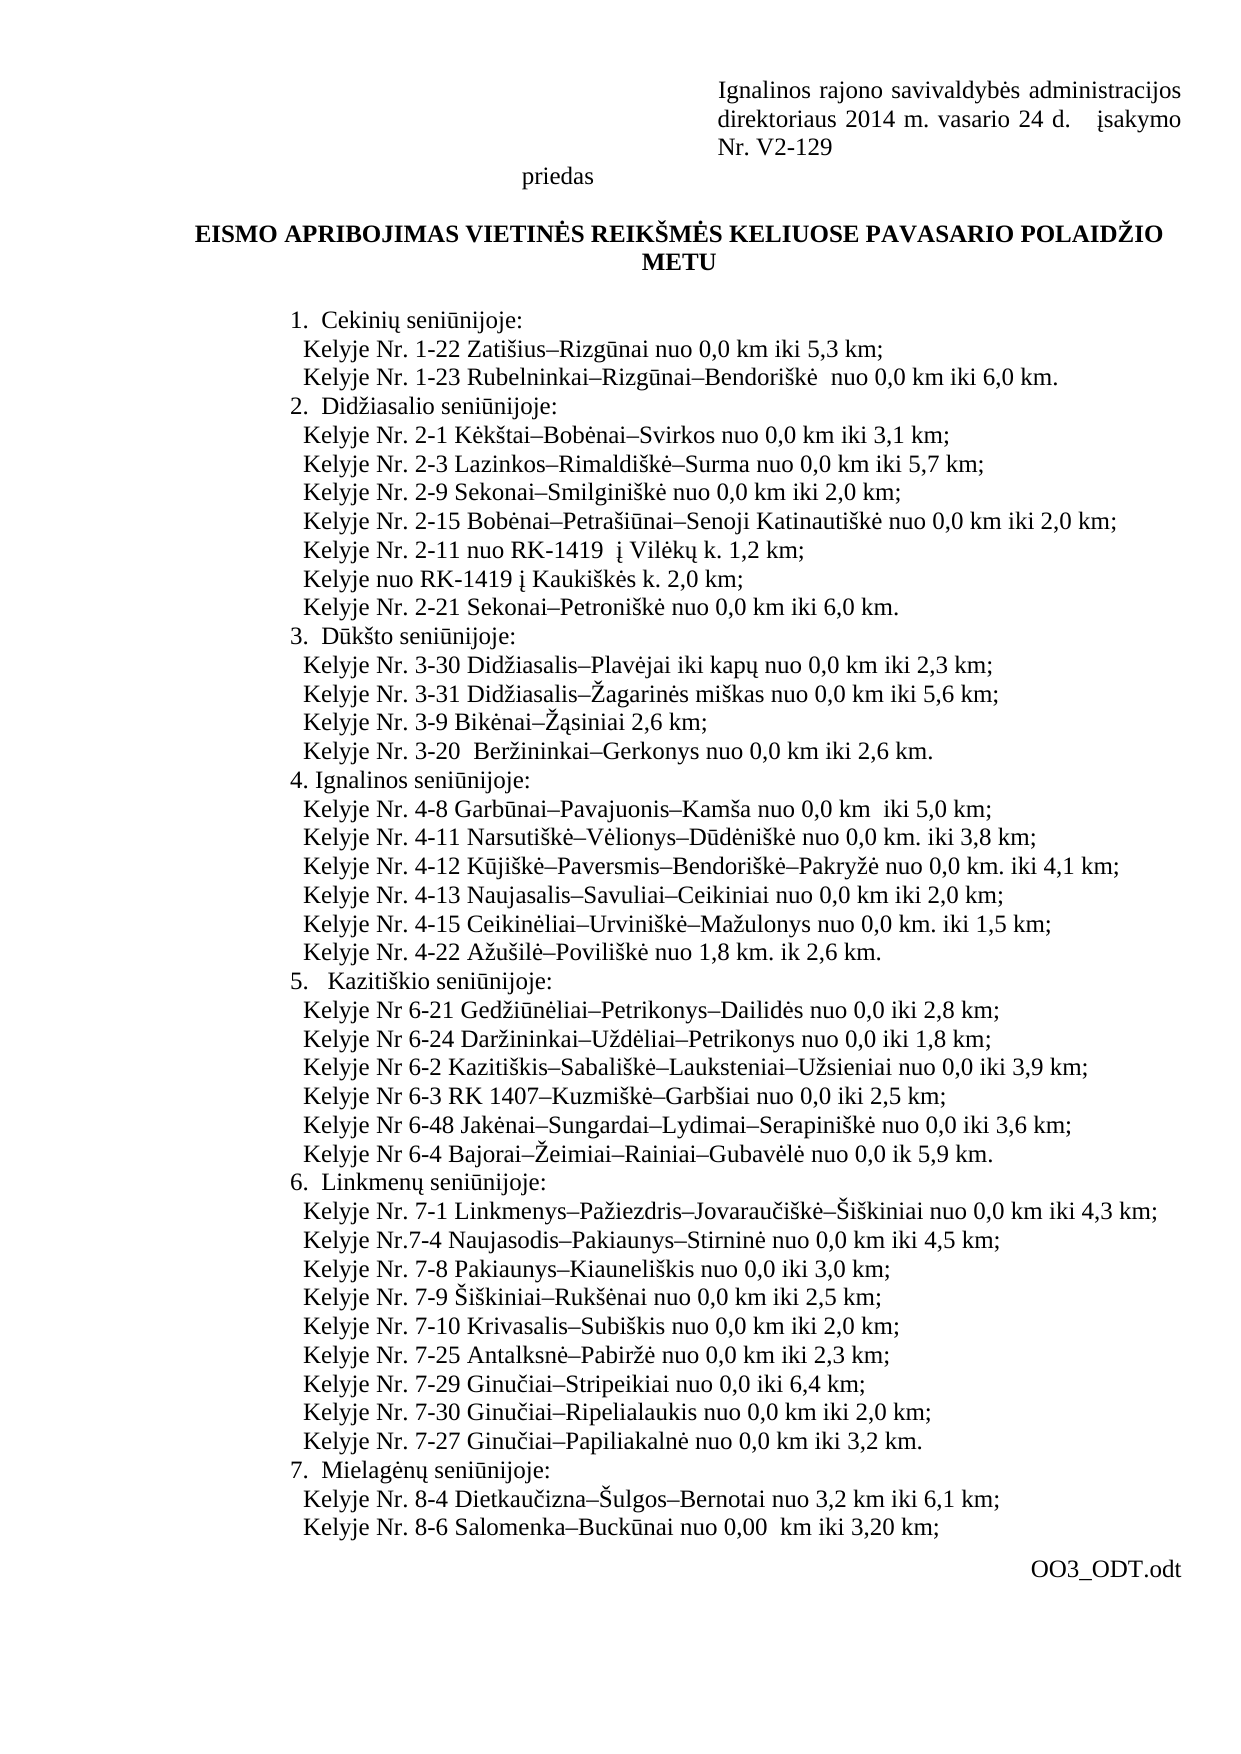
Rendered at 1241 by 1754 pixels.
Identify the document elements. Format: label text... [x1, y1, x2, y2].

text Kelyje Nr. 4-15 Ceikinėliai–Urviniškė–Mažulonys nuo 0,0 km. iki 1,5 km; [177, 909, 1181, 937]
text Kelyje Nr. 7-29 Ginučiai–Stripeikiai nuo 0,0 iki 6,4 km; [177, 1369, 1181, 1397]
text Kelyje Nr 6-2 Kazitiškis–Sabališkė–Lauksteniai–Užsieniai nuo 0,0 iki 3,9 km; [177, 1052, 1181, 1081]
text 6. Linkmenų seniūnijoje: [177, 1167, 1181, 1196]
text priedas [177, 161, 1181, 190]
text Kelyje Nr. 4-13 Naujasalis–Savuliai–Ceikiniai nuo 0,0 km iki 2,0 km; [177, 880, 1181, 909]
text Kelyje Nr 6-3 RK 1407–Kuzmiškė–Garbšiai nuo 0,0 iki 2,5 km; [177, 1081, 1181, 1110]
text Kelyje Nr 6-4 Bajorai–Žeimiai–Rainiai–Gubavėlė nuo 0,0 ik 5,9 km. [177, 1139, 1181, 1167]
text Kelyje Nr. 2-1 Kėkštai–Bobėnai–Svirkos nuo 0,0 km iki 3,1 km; [177, 420, 1181, 449]
text Kelyje Nr. 2-3 Lazinkos–Rimaldiškė–Surma nuo 0,0 km iki 5,7 km; [177, 449, 1181, 477]
text Kelyje Nr 6-48 Jakėnai–Sungardai–Lydimai–Serapiniškė nuo 0,0 iki 3,6 km; [177, 1110, 1181, 1139]
text Kelyje Nr. 1-22 Zatišius–Rizgūnai nuo 0,0 km iki 5,3 km; [177, 334, 1181, 362]
text Kelyje Nr. 3-31 Didžiasalis–Žagarinės miškas nuo 0,0 km iki 5,6 km; [177, 679, 1181, 707]
text 1. Cekinių seniūnijoje: [177, 305, 1181, 334]
text Ignalinos rajono savivaldybės administracijos direktoriaus 2014 m. vasario 24 d. įsakymo Nr. V2-129 [717, 75, 1181, 161]
text Kelyje Nr 6-24 Daržininkai–Uždėliai–Petrikonys nuo 0,0 iki 1,8 km; [177, 1024, 1181, 1052]
text Kelyje Nr. 3-20 Beržininkai–Gerkonys nuo 0,0 km iki 2,6 km. [177, 736, 1181, 765]
text 3. Dūkšto seniūnijoje: [177, 621, 1181, 650]
text Kelyje Nr. 2-9 Sekonai–Smilginiškė nuo 0,0 km iki 2,0 km; [177, 477, 1181, 506]
text Kelyje Nr. 2-15 Bobėnai–Petrašiūnai–Senoji Katinautiškė nuo 0,0 km iki 2,0 km; [177, 506, 1181, 535]
text Kelyje Nr. 7-8 Pakiaunys–Kiauneliškis nuo 0,0 iki 3,0 km; [177, 1254, 1181, 1282]
text EISMO APRIBOJIMAS VIETINĖS REIKŠMĖS KELIUOSE PAVASARIO POLAIDŽIO METU [177, 219, 1181, 276]
text Kelyje Nr. 3-9 Bikėnai–Žąsiniai 2,6 km; [177, 707, 1181, 736]
text Kelyje Nr 6-21 Gedžiūnėliai–Petrikonys–Dailidės nuo 0,0 iki 2,8 km; [177, 995, 1181, 1024]
text Kelyje Nr. 7-30 Ginučiai–Ripelialaukis nuo 0,0 km iki 2,0 km; [177, 1397, 1181, 1426]
text Kelyje Nr. 1-23 Rubelninkai–Rizgūnai–Bendoriškė nuo 0,0 km iki 6,0 km. [177, 362, 1181, 391]
text Kelyje Nr. 7-25 Antalksnė–Pabiržė nuo 0,0 km iki 2,3 km; [177, 1340, 1181, 1369]
text Kelyje Nr. 2-21 Sekonai–Petroniškė nuo 0,0 km iki 6,0 km. [177, 592, 1181, 621]
text Kelyje Nr. 7-27 Ginučiai–Papiliakalnė nuo 0,0 km iki 3,2 km. [177, 1426, 1181, 1455]
text Kelyje Nr. 7-10 Krivasalis–Subiškis nuo 0,0 km iki 2,0 km; [177, 1311, 1181, 1340]
text 5. Kazitiškio seniūnijoje: [177, 966, 1181, 995]
text Kelyje Nr. 7-1 Linkmenys–Pažiezdris–Jovaraučiškė–Šiškiniai nuo 0,0 km iki 4,3 km; [177, 1196, 1181, 1225]
text Kelyje Nr. 3-30 Didžiasalis–Plavėjai iki kapų nuo 0,0 km iki 2,3 km; [177, 650, 1181, 679]
text Kelyje Nr. 4-11 Narsutiškė–Vėlionys–Dūdėniškė nuo 0,0 km. iki 3,8 km; [177, 822, 1181, 851]
text Kelyje Nr. 4-8 Garbūnai–Pavajuonis–Kamša nuo 0,0 km iki 5,0 km; [177, 794, 1181, 822]
text Kelyje Nr. 8-6 Salomenka–Buckūnai nuo 0,00 km iki 3,20 km; [177, 1512, 1181, 1541]
text Kelyje Nr. 4-12 Kūjiškė–Paversmis–Bendoriškė–Pakryžė nuo 0,0 km. iki 4,1 km; [177, 851, 1181, 880]
text Kelyje nuo RK-1419 į Kaukiškės k. 2,0 km; [177, 564, 1181, 592]
text Kelyje Nr. 2-11 nuo RK-1419 į Vilėkų k. 1,2 km; [177, 535, 1181, 564]
text Kelyje Nr. 4-22 Ažušilė–Poviliškė nuo 1,8 km. ik 2,6 km. [177, 937, 1181, 966]
text Kelyje Nr. 7-9 Šiškiniai–Rukšėnai nuo 0,0 km iki 2,5 km; [177, 1282, 1181, 1311]
text 2. Didžiasalio seniūnijoje: [177, 391, 1181, 420]
text Kelyje Nr. 8-4 Dietkaučizna–Šulgos–Bernotai nuo 3,2 km iki 6,1 km; [177, 1484, 1181, 1512]
text 7. Mielagėnų seniūnijoje: [177, 1455, 1181, 1484]
text 4. Ignalinos seniūnijoje: [177, 765, 1181, 794]
text Kelyje Nr.7-4 Naujasodis–Pakiaunys–Stirninė nuo 0,0 km iki 4,5 km; [177, 1225, 1181, 1254]
